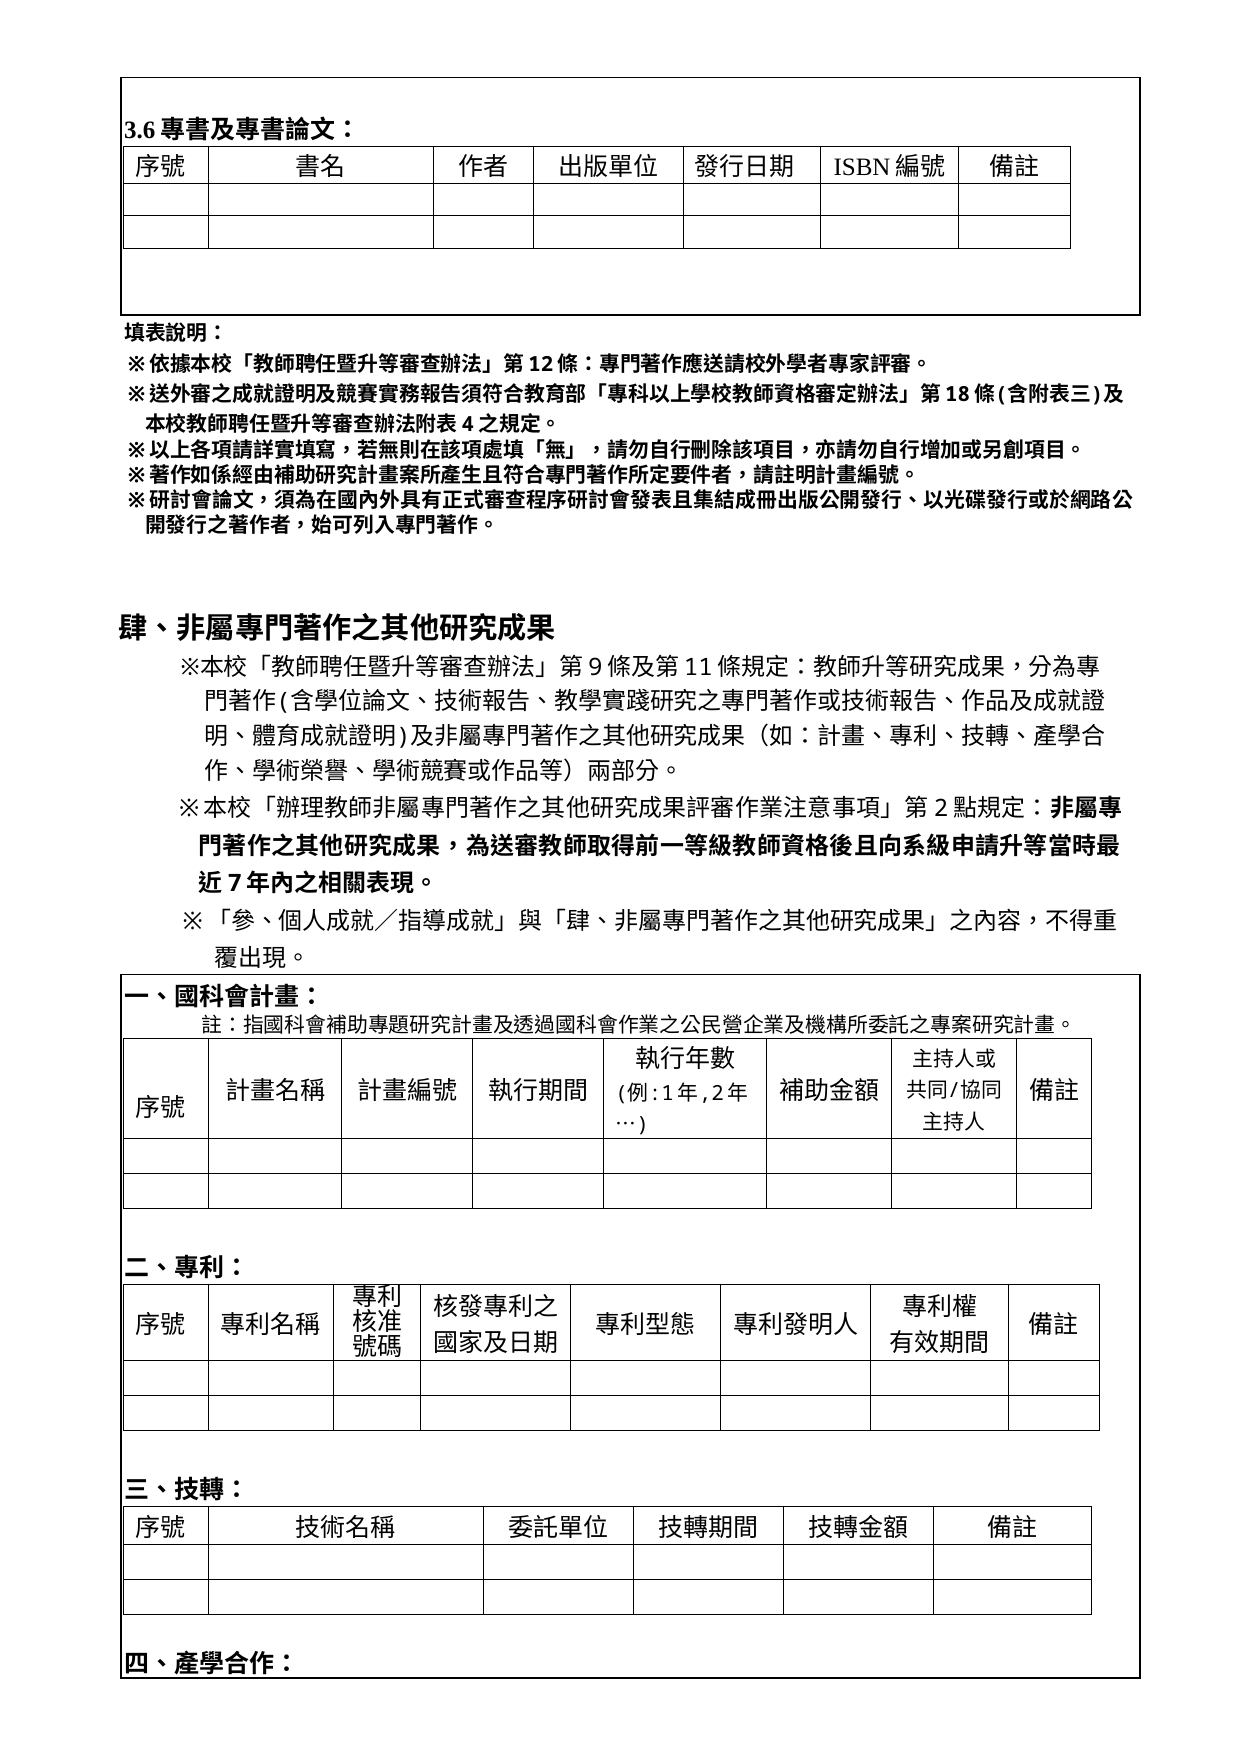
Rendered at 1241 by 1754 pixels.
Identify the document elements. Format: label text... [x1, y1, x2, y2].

table_header 序號 [124, 147, 208, 183]
table_header 專利核准號碼 [334, 1285, 420, 1360]
table_cell [124, 1545, 208, 1578]
table_cell [124, 1580, 208, 1614]
table_cell [871, 1361, 1008, 1395]
table_header 技術名稱 [209, 1507, 483, 1543]
table_cell [634, 1580, 783, 1614]
table_cell [959, 184, 1070, 215]
table_cell [473, 1174, 603, 1208]
table_cell [421, 1396, 570, 1430]
table_header 計畫編號 [342, 1039, 472, 1138]
table_header 序號 [124, 1039, 208, 1138]
text 肆、非屬專門著作之其他研究成果 [118, 605, 1122, 647]
table_cell [934, 1545, 1091, 1578]
table_cell [342, 1174, 472, 1208]
table_header 備註 [959, 147, 1070, 183]
table_cell [892, 1174, 1016, 1208]
table_header 主持人或共同/協同主持人 [892, 1039, 1016, 1138]
table_cell [209, 1174, 341, 1208]
table_header 委託單位 [484, 1507, 633, 1543]
table_header 序號 [124, 1507, 208, 1543]
table_cell [821, 216, 958, 248]
table_header 備註 [1017, 1039, 1091, 1138]
table_header 序號 [124, 1285, 208, 1360]
table_cell [721, 1396, 870, 1430]
table_cell [1009, 1396, 1099, 1430]
table_cell [209, 1545, 483, 1578]
table_cell [784, 1545, 933, 1578]
table_cell [124, 1396, 208, 1430]
table_header 執行年數 (例:1年,2年…) [604, 1039, 766, 1138]
table_cell [959, 216, 1070, 248]
table_cell [334, 1396, 420, 1430]
table_header ISBN編號 [821, 147, 958, 183]
table_cell [934, 1580, 1091, 1614]
table_cell [209, 184, 433, 215]
table_header 專利型態 [571, 1285, 720, 1360]
table_cell [534, 216, 683, 248]
table_cell [209, 1139, 341, 1173]
table_cell 填表說明： ※依據本校「教師聘任暨升等審查辦法」第12條：專門著作應送請校外學者專家評審。 ※送外審之成就證明及競賽實務報告須符合教育部「專科以上學校教師資格審定辦法」第18條(含附表三)及本校教師聘任暨升等審查辦法附表4之規定。 ※以上各項請詳實填寫，若無則在該項處填「無」，請勿自行刪除該項目，亦請勿自行增加或另創項目。 ※著作如係經由補助研究計畫案所產生且符合專門著作所定要件者，請註明計畫編號。 ※研討會論文，須為在國內外具有正式審查程序研討會發表且集結成冊出版公開發行、以光碟發行或於網路公開發行之著作者，始可列入專門著作。 [121, 316, 1140, 538]
table_cell [124, 1174, 208, 1208]
table_cell [484, 1580, 633, 1614]
table_header 專利名稱 [209, 1285, 333, 1360]
table_header 作者 [434, 147, 533, 183]
table_cell [124, 184, 208, 215]
table_cell [434, 216, 533, 248]
table_cell [684, 216, 820, 248]
table_header 專利發明人 [721, 1285, 870, 1360]
table_cell [604, 1174, 766, 1208]
text ※「參、個人成就／指導成就」與「肆、非屬專門著作之其他研究成果」之內容，不得重覆出現。 [178, 899, 1122, 974]
table_header 3.6專書及專書論文： [122, 78, 1139, 314]
text ※本校「辦理教師非屬專門著作之其他研究成果評審作業注意事項」第2點規定：非屬專門著作之其他研究成果，為送審教師取得前一等級教師資格後且向系級申請升等當時最近7年內之相關表現。 [174, 786, 1122, 899]
table_header 技轉金額 [784, 1507, 933, 1543]
table_cell [892, 1139, 1016, 1173]
table_cell [484, 1545, 633, 1578]
table_cell [634, 1545, 783, 1578]
table_header 一、國科會計畫： 註：指國科會補助專題研究計畫及透過國科會作業之公民營企業及機構所委託之專案研究計畫。 二、專利： 三、技轉： 四、產學合作： [122, 975, 1139, 1677]
table_header 計畫名稱 [209, 1039, 341, 1138]
table_cell [721, 1361, 870, 1395]
table_cell [534, 184, 683, 215]
table_cell [1009, 1361, 1099, 1395]
table_header 專利權 有效期間 [871, 1285, 1008, 1360]
table_cell [421, 1361, 570, 1395]
table_cell [684, 184, 820, 215]
table_header 技轉期間 [634, 1507, 783, 1543]
table_header 備註 [934, 1507, 1091, 1543]
table_cell [334, 1361, 420, 1395]
table_header 發行日期 [684, 147, 820, 183]
text ※本校「教師聘任暨升等審查辦法」第9條及第11條規定：教師升等研究成果，分為專門著作(含學位論文、技術報告、教學實踐研究之專門著作或技術報告、作品及成就證明、體育成就證明)及非屬專門著作之其他研究成果（如：計畫、專利、技轉、產學合作、學術榮譽、學術競賽或作品等）兩部分。 [180, 647, 1122, 786]
table_cell [209, 216, 433, 248]
table_header 補助金額 [767, 1039, 891, 1138]
table_cell [784, 1580, 933, 1614]
table_cell [124, 1139, 208, 1173]
table_header 書名 [209, 147, 433, 183]
table_cell [434, 184, 533, 215]
table_cell [124, 216, 208, 248]
table_cell [571, 1396, 720, 1430]
table_cell [1017, 1139, 1091, 1173]
table_cell [604, 1139, 766, 1173]
table_cell [821, 184, 958, 215]
table_cell [209, 1580, 483, 1614]
table_cell [209, 1396, 333, 1430]
table_cell [209, 1361, 333, 1395]
table_cell [767, 1139, 891, 1173]
table_cell [473, 1139, 603, 1173]
table_cell [571, 1361, 720, 1395]
table_header 備註 [1009, 1285, 1099, 1360]
table_cell [767, 1174, 891, 1208]
table_header 執行期間 [473, 1039, 603, 1138]
table_cell [871, 1396, 1008, 1430]
table_cell [342, 1139, 472, 1173]
table_cell [1017, 1174, 1091, 1208]
table_header 出版單位 [534, 147, 683, 183]
table_header 核發專利之國家及日期 [421, 1285, 570, 1360]
table_cell [124, 1361, 208, 1395]
